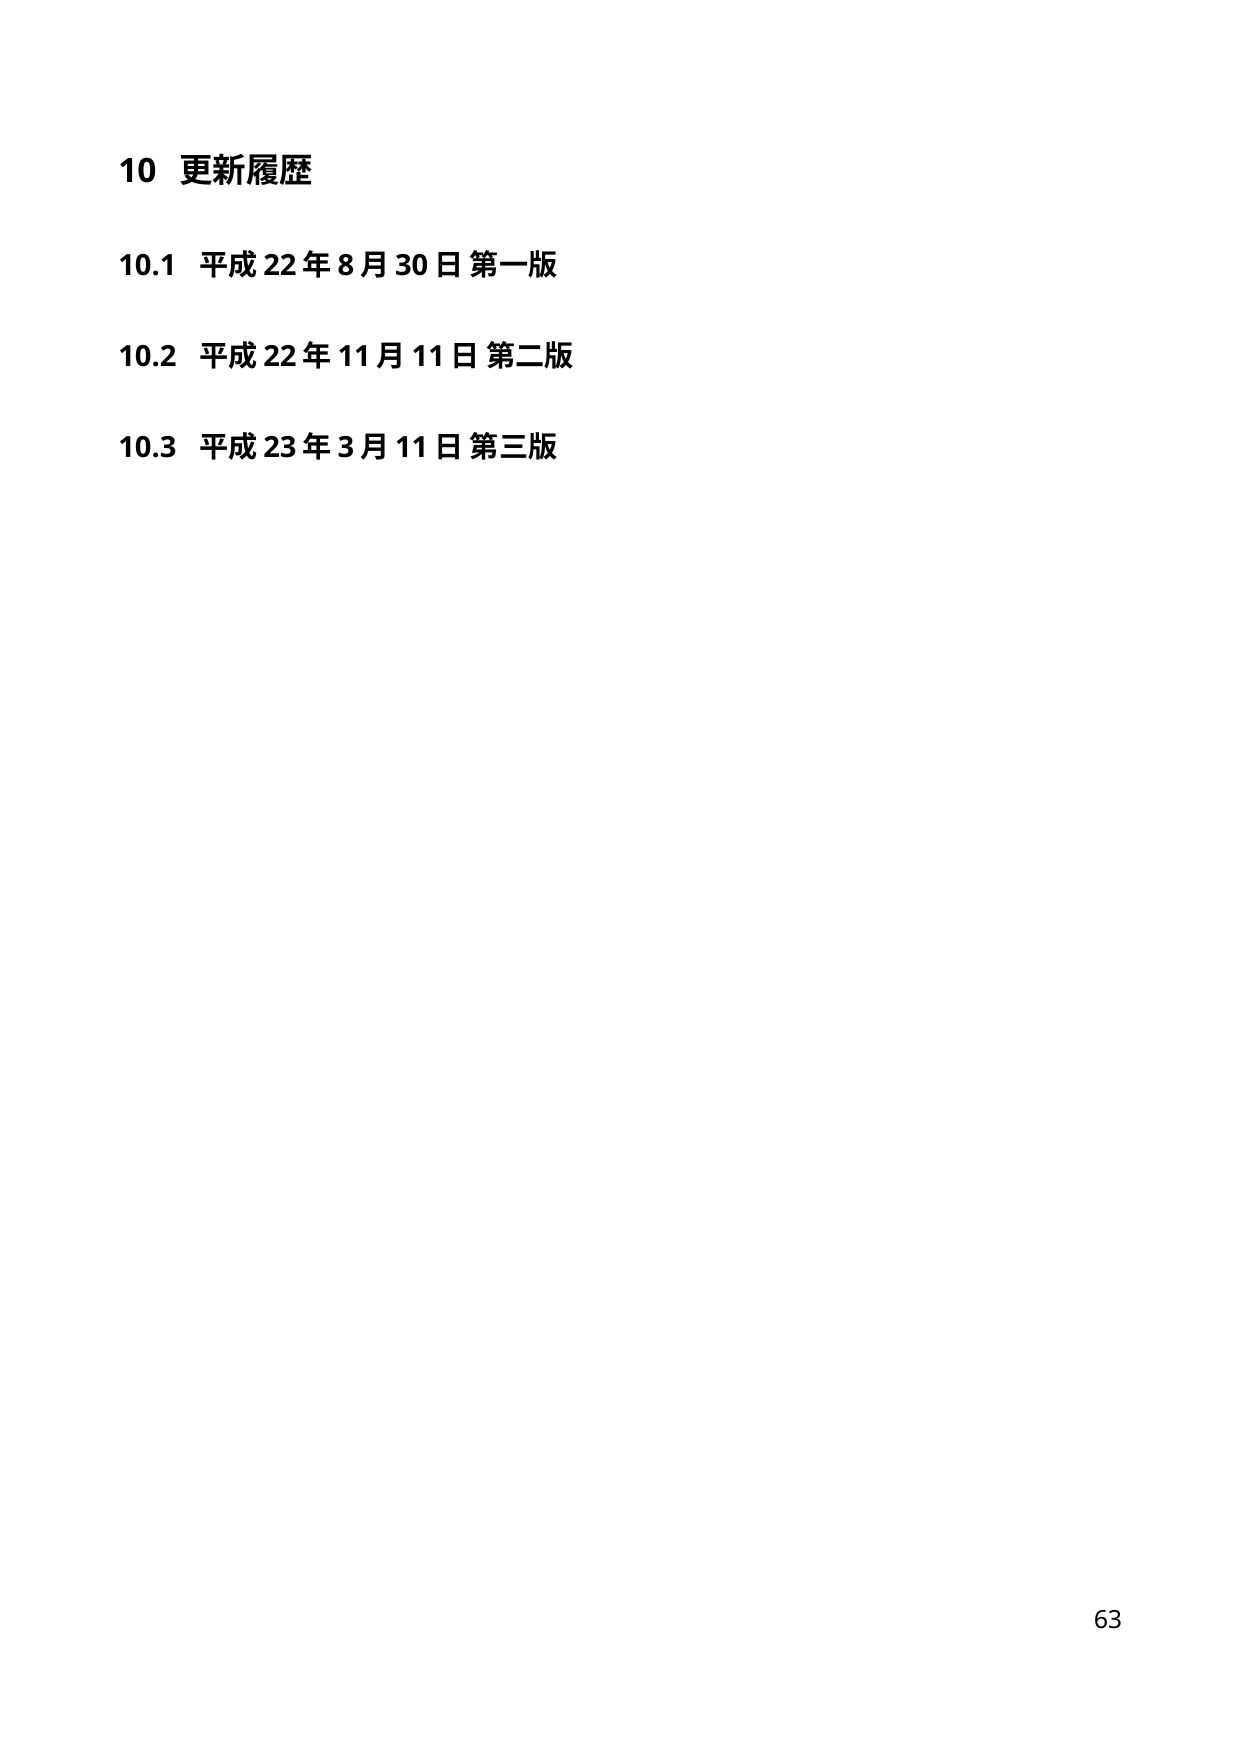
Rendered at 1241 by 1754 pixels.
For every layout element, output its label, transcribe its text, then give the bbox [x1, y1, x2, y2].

subtitle 更新履歴 [118, 143, 1122, 192]
subtitle 平成23年3月11日 第三版 [118, 424, 1122, 466]
subtitle 平成22年8月30日 第一版 [118, 241, 1122, 283]
subtitle 平成22年11月11日 第二版 [118, 333, 1121, 375]
